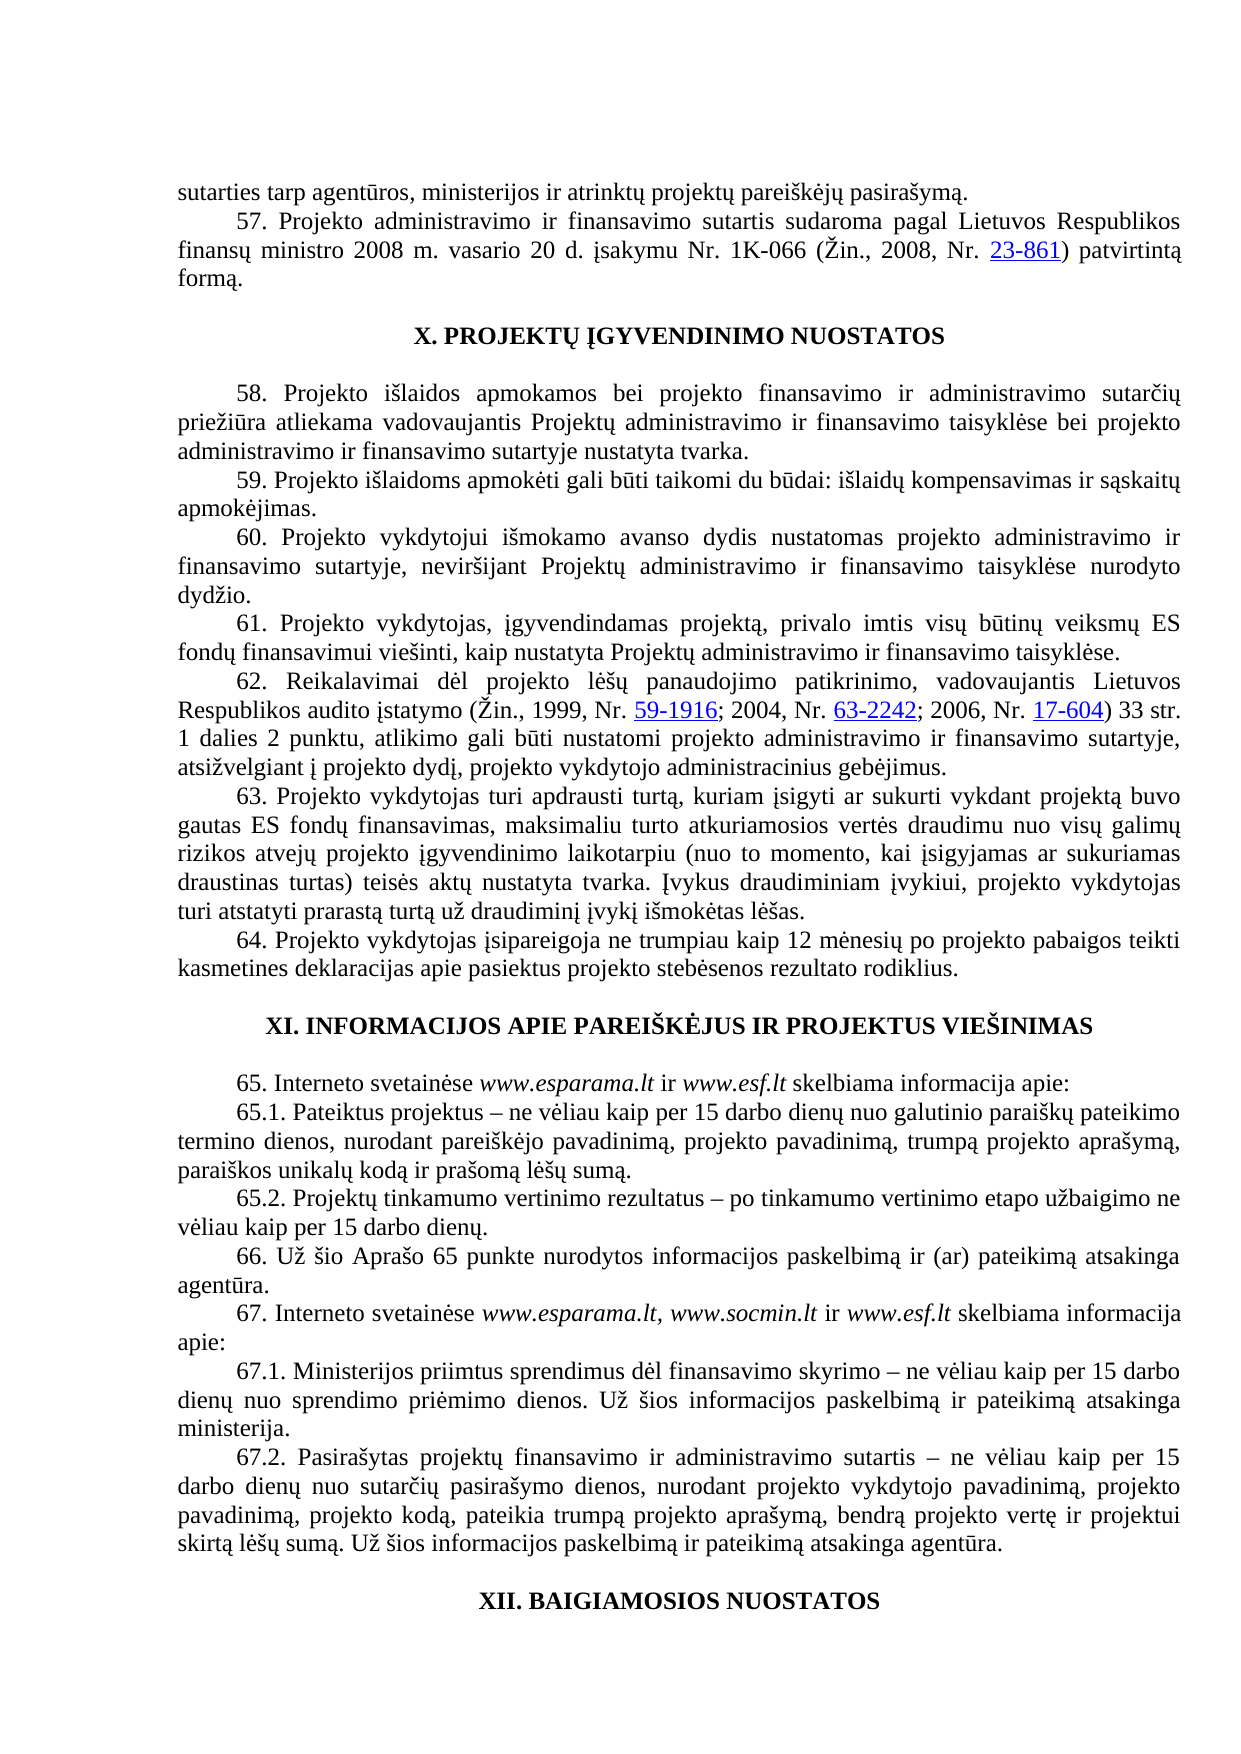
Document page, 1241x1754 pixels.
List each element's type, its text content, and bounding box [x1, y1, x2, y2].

text 60. Projekto vykdytojui išmokamo avanso dydis nustatomas projekto administravimo ir finansavimo sutartyje, neviršijant Projektų administravimo ir finansavimo taisyklėse nurodyto dydžio. [177, 522, 1181, 608]
text XI. INFORMACIJOS APIE PAREIŠKĖJUS IR PROJEKTUS VIEŠINIMAS [177, 1011, 1181, 1040]
text 59. Projekto išlaidoms apmokėti gali būti taikomi du būdai: išlaidų kompensavimas ir sąskaitų apmokėjimas. [177, 465, 1181, 522]
text 63. Projekto vykdytojas turi apdrausti turtą, kuriam įsigyti ar sukurti vykdant projektą buvo gautas ES fondų finansavimas, maksimaliu turto atkuriamosios vertės draudimu nuo visų galimų rizikos atvejų projekto įgyvendinimo laikotarpiu (nuo to momento, kai įsigyjamas ar sukuriamas draustinas turtas) teisės aktų nustatyta tvarka. Įvykus draudiminiam įvykiui, projekto vykdytojas turi atstatyti prarastą turtą už draudiminį įvykį išmokėtas lėšas. [177, 781, 1181, 925]
text 66. Už šio Aprašo 65 punkte nurodytos informacijos paskelbimą ir (ar) pateikimą atsakinga agentūra. [177, 1241, 1181, 1298]
text sutarties tarp agentūros, ministerijos ir atrinktų projektų pareiškėjų pasirašymą. [177, 177, 1181, 206]
text 67. Interneto svetainėse www.esparama.lt, www.socmin.lt ir www.esf.lt skelbiama informacija apie: [177, 1298, 1181, 1356]
text X. PROJEKTŲ ĮGYVENDINIMO NUOSTATOS [177, 321, 1181, 350]
text 61. Projekto vykdytojas, įgyvendindamas projektą, privalo imtis visų būtinų veiksmų ES fondų finansavimui viešinti, kaip nustatyta Projektų administravimo ir finansavimo taisyklėse. [177, 608, 1181, 666]
text 67.1. Ministerijos priimtus sprendimus dėl finansavimo skyrimo – ne vėliau kaip per 15 darbo dienų nuo sprendimo priėmimo dienos. Už šios informacijos paskelbimą ir pateikimą atsakinga ministerija. [177, 1356, 1181, 1442]
text 65. Interneto svetainėse www.esparama.lt ir www.esf.lt skelbiama informacija apie: [177, 1068, 1181, 1097]
text 65.1. Pateiktus projektus – ne vėliau kaip per 15 darbo dienų nuo galutinio paraiškų pateikimo termino dienos, nurodant pareiškėjo pavadinimą, projekto pavadinimą, trumpą projekto aprašymą, paraiškos unikalų kodą ir prašomą lėšų sumą. [177, 1097, 1181, 1183]
text 64. Projekto vykdytojas įsipareigoja ne trumpiau kaip 12 mėnesių po projekto pabaigos teikti kasmetines deklaracijas apie pasiektus projekto stebėsenos rezultato rodiklius. [177, 925, 1181, 982]
text XII. BAIGIAMOSIOS NUOSTATOS [177, 1586, 1181, 1615]
text 67.2. Pasirašytas projektų finansavimo ir administravimo sutartis – ne vėliau kaip per 15 darbo dienų nuo sutarčių pasirašymo dienos, nurodant projekto vykdytojo pavadinimą, projekto pavadinimą, projekto kodą, pateikia trumpą projekto aprašymą, bendrą projekto vertę ir projektui skirtą lėšų sumą. Už šios informacijos paskelbimą ir pateikimą atsakinga agentūra. [177, 1442, 1181, 1557]
text 58. Projekto išlaidos apmokamos bei projekto finansavimo ir administravimo sutarčių priežiūra atliekama vadovaujantis Projektų administravimo ir finansavimo taisyklėse bei projekto administravimo ir finansavimo sutartyje nustatyta tvarka. [177, 378, 1181, 465]
text 65.2. Projektų tinkamumo vertinimo rezultatus – po tinkamumo vertinimo etapo užbaigimo ne vėliau kaip per 15 darbo dienų. [177, 1183, 1181, 1241]
text 57. Projekto administravimo ir finansavimo sutartis sudaroma pagal Lietuvos Respublikos finansų ministro 2008 m. vasario 20 d. įsakymu Nr. 1K-066 (Žin., 2008, Nr. 23-861) patvirtintą formą. [177, 206, 1181, 292]
text 62. Reikalavimai dėl projekto lėšų panaudojimo patikrinimo, vadovaujantis Lietuvos Respublikos audito įstatymo (Žin., 1999, Nr. 59-1916; 2004, Nr. 63-2242; 2006, Nr. 17-604) 33 str. 1 dalies 2 punktu, atlikimo gali būti nustatomi projekto administravimo ir finansavimo sutartyje, atsižvelgiant į projekto dydį, projekto vykdytojo administracinius gebėjimus. [177, 666, 1181, 781]
